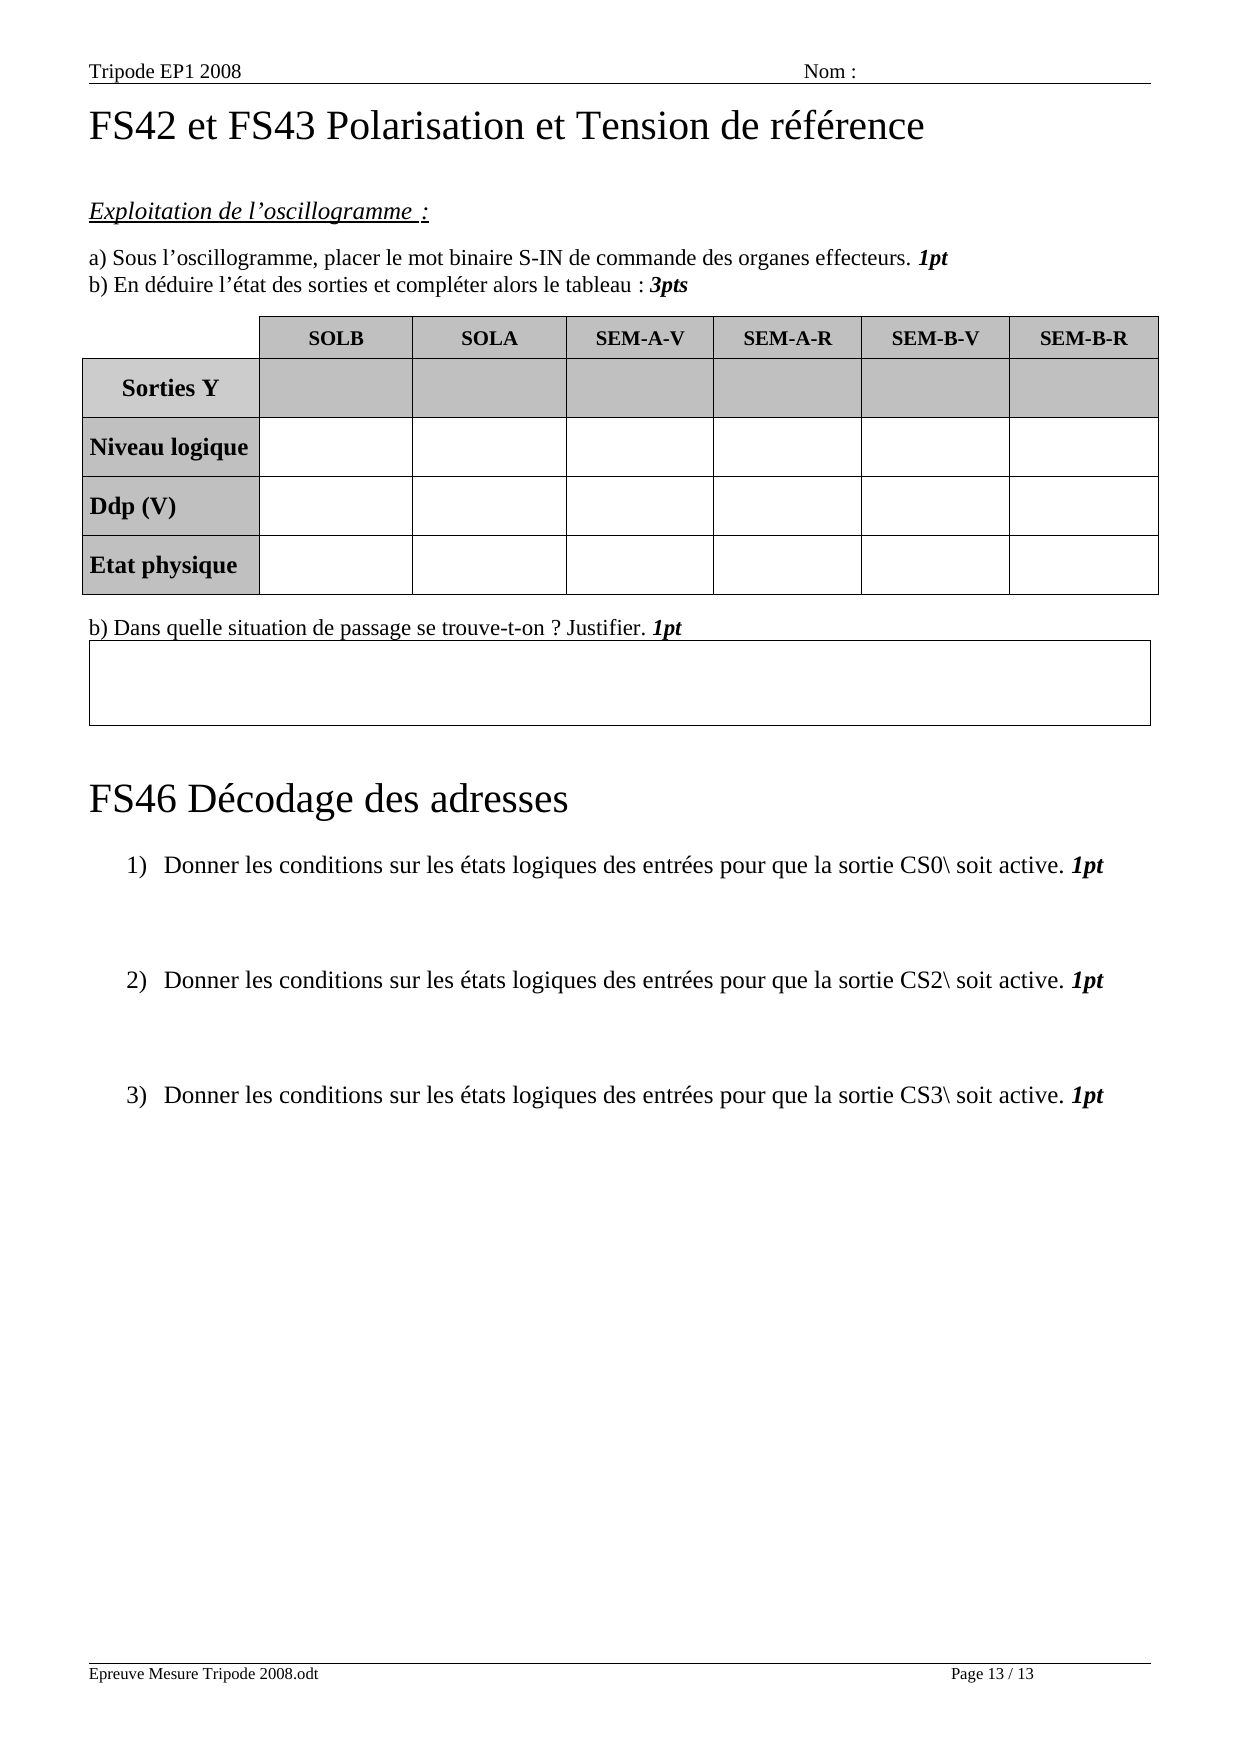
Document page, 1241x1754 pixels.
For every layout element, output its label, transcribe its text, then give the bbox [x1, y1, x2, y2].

table_cell Etat physique [83, 536, 259, 594]
table_cell Allumé [1010, 536, 1158, 594]
table_cell Sorties Y [83, 359, 259, 417]
table_cell (Y6) [862, 359, 1009, 417]
table_cell (Y0Y1) [260, 359, 412, 417]
text a) Sous l’oscillogramme, placer le mot binaire S-IN de commande des organes effecteurs. 1pt [89, 244, 1151, 271]
text FS46 Décodage des adresses [89, 774, 1151, 822]
table_cell Eteint [862, 536, 1009, 594]
table_cell (Y5) [714, 359, 861, 417]
table_cell 1 [862, 477, 1009, 535]
table_cell 1 [413, 418, 566, 476]
table_cell 24 [413, 477, 566, 535]
table_header [82, 316, 259, 358]
table_cell Ddp (V) [83, 477, 259, 535]
table_cell (Y2Y3) [413, 359, 566, 417]
table_cell 0 [1010, 418, 1158, 476]
table_cell Niveau logique [83, 418, 259, 476]
list Donner les conditions sur les états logiques des entrées pour que la sortie CS0\ soit active. 1pt [126, 850, 1151, 879]
text FS42 et FS43 Polarisation et Tension de référence [89, 101, 1151, 148]
table_cell Eteint [567, 536, 713, 594]
table_cell 1 [567, 418, 713, 476]
table_cell 24 [567, 477, 713, 535]
table_header SOLB [260, 317, 412, 358]
table_cell (Y7) [1010, 359, 1158, 417]
text b) En déduire l’état des sorties et compléter alors le tableau : 3pts [89, 271, 1151, 297]
table_header SEM-B-V [862, 317, 1009, 358]
table_cell Travail [260, 536, 412, 594]
text Exploitation de l’oscillogramme : [89, 196, 1151, 225]
table_cell 0 [714, 477, 861, 535]
text b) Dans quelle situation de passage se trouve-t-on ? Justifier. 1pt [89, 614, 1151, 640]
list Donner les conditions sur les états logiques des entrées pour que la sortie CS3\ soit active. 1pt [126, 1080, 1151, 1109]
table_header SOLA [413, 317, 566, 358]
table_header SEM-A-R [714, 317, 861, 358]
table_cell Allumé [714, 536, 861, 594]
table_cell 0 [260, 477, 412, 535]
table_cell Repos [413, 536, 566, 594]
table_header SEM-B-R [1010, 317, 1158, 358]
table_header SEM-A-V [567, 317, 713, 358]
table_cell 0 [260, 418, 412, 476]
table_cell (Y4) [567, 359, 713, 417]
table_cell 1 [862, 418, 1009, 476]
table_cell 0 [1010, 477, 1158, 535]
table_cell 0 [714, 418, 861, 476]
list Donner les conditions sur les états logiques des entrées pour que la sortie CS2\ soit active. 1pt [126, 965, 1151, 1023]
